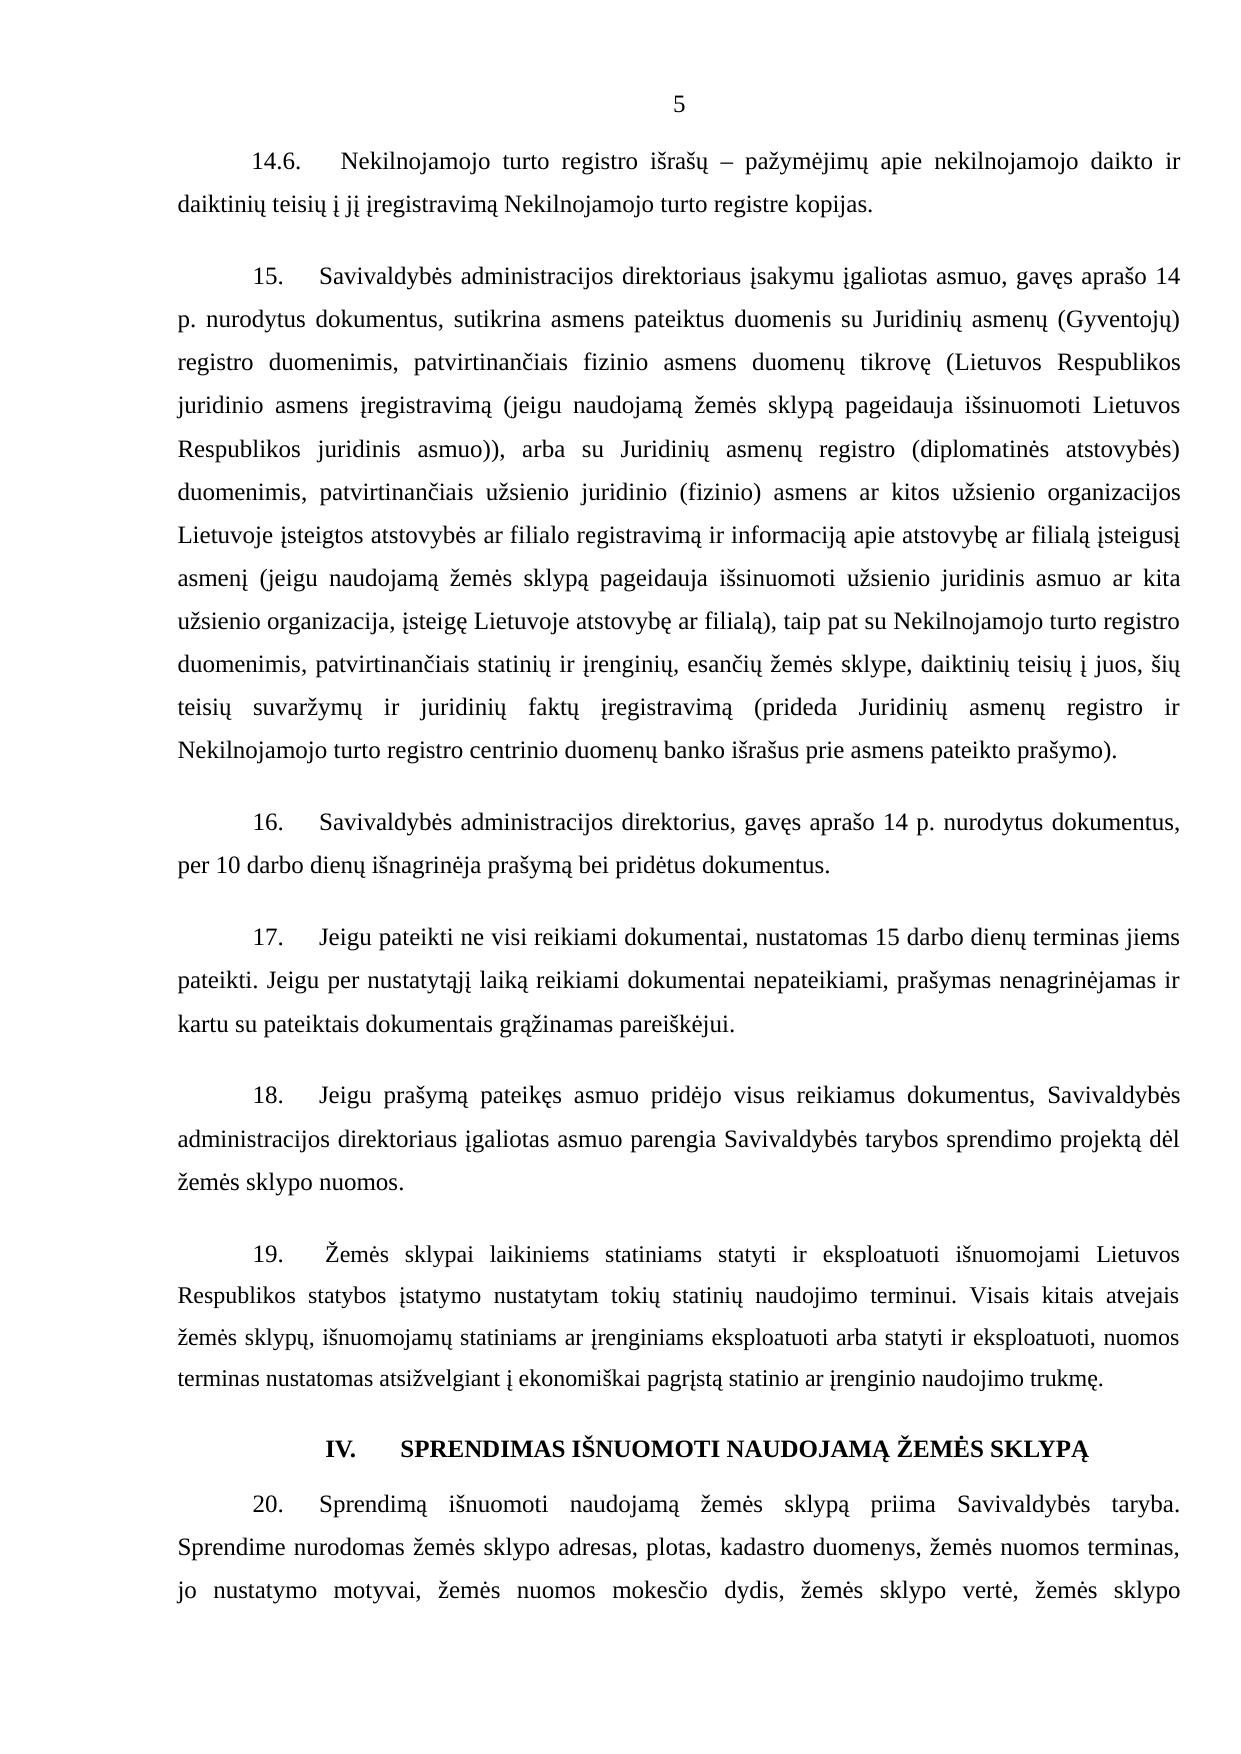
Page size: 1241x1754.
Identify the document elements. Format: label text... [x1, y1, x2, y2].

text 20. Sprendimą išnuomoti naudojamą žemės sklypą priima Savivaldybės taryba. Sprendime nurodomas žemės sklypo adresas, plotas, kadastro duomenys, žemės nuomos terminas, jo nustatymo motyvai, žemės nuomos mokesčio dydis, žemės sklypo vertė, žemės sklypo [177, 1489, 1181, 1604]
text 19. Žemės sklypai laikiniems statiniams statyti ir eksploatuoti išnuomojami Lietuvos Respublikos statybos įstatymo nustatytam tokių statinių naudojimo terminui. Visais kitais atvejais žemės sklypų, išnuomojamų statiniams ar įrenginiams eksploatuoti arba statyti ir eksploatuoti, nuomos terminas nustatomas atsižvelgiant į ekonomiškai pagrįstą statinio ar įrenginio naudojimo trukmę. [177, 1239, 1181, 1391]
text 14.6. Nekilnojamojo turto registro išrašų – pažymėjimų apie nekilnojamojo daikto ir daiktinių teisių į jį įregistravimą Nekilnojamojo turto registre kopijas. [177, 146, 1181, 218]
text 18. Jeigu prašymą pateikęs asmuo pridėjo visus reikiamus dokumentus, Savivaldybės administracijos direktoriaus įgaliotas asmuo parengia Savivaldybės tarybos sprendimo projektą dėl žemės sklypo nuomos. [177, 1081, 1181, 1196]
text 15. Savivaldybės administracijos direktoriaus įsakymu įgaliotas asmuo, gavęs aprašo 14 p. nurodytus dokumentus, sutikrina asmens pateiktus duomenis su Juridinių asmenų (Gyventojų) registro duomenimis, patvirtinančiais fizinio asmens duomenų tikrovę (Lietuvos Respublikos juridinio asmens įregistravimą (jeigu naudojamą žemės sklypą pageidauja išsinuomoti Lietuvos Respublikos juridinis asmuo)), arba su Juridinių asmenų registro (diplomatinės atstovybės) duomenimis, patvirtinančiais užsienio juridinio (fizinio) asmens ar kitos užsienio organizacijos Lietuvoje įsteigtos atstovybės ar filialo registravimą ir informaciją apie atstovybę ar filialą įsteigusį asmenį (jeigu naudojamą žemės sklypą pageidauja išsinuomoti užsienio juridinis asmuo ar kita užsienio organizacija, įsteigę Lietuvoje atstovybę ar filialą), taip pat su Nekilnojamojo turto registro duomenimis, patvirtinančiais statinių ir įrenginių, esančių žemės sklype, daiktinių teisių į juos, šių teisių suvaržymų ir juridinių faktų įregistravimą (prideda Juridinių asmenų registro ir Nekilnojamojo turto registro centrinio duomenų banko išrašus prie asmens pateikto prašymo). [177, 261, 1181, 764]
text IV. sprendimas išnuomoti naudojamą žemės sklypą [233, 1434, 1181, 1463]
text 16. Savivaldybės administracijos direktorius, gavęs aprašo 14 p. nurodytus dokumentus, per 10 darbo dienų išnagrinėja prašymą bei pridėtus dokumentus. [177, 807, 1181, 879]
text 17. Jeigu pateikti ne visi reikiami dokumentai, nustatomas 15 darbo dienų terminas jiems pateikti. Jeigu per nustatytąjį laiką reikiami dokumentai nepateikiami, prašymas nenagrinėjamas ir kartu su pateiktais dokumentais grąžinamas pareiškėjui. [177, 922, 1181, 1037]
